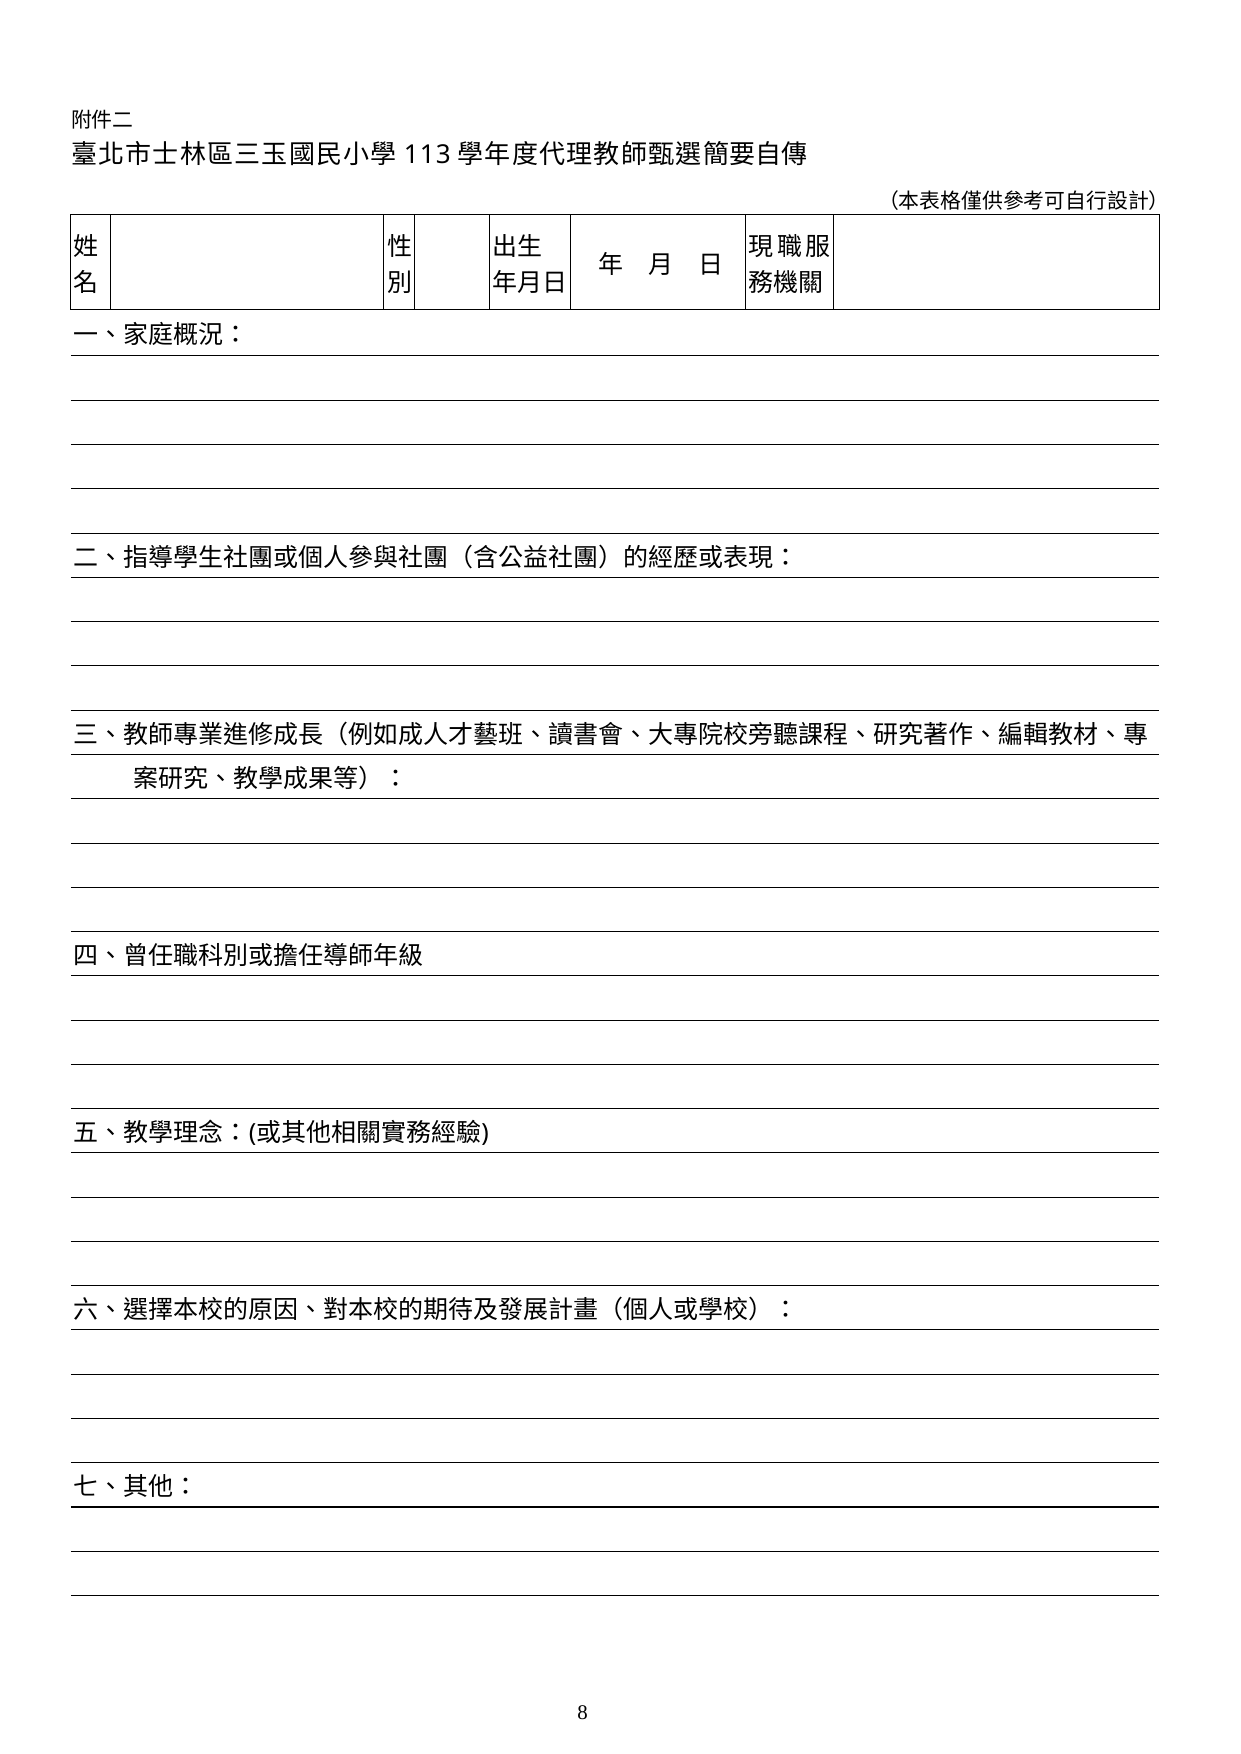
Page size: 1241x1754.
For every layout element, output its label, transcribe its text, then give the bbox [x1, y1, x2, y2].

table_cell [71, 401, 1159, 444]
table_cell 一、家庭概況： [71, 310, 1159, 355]
table_cell 六、選擇本校的原因、對本校的期待及發展計畫（個人或學校）： [71, 1286, 1159, 1329]
table_cell [71, 1419, 1159, 1462]
table_cell 案研究、教學成果等）： [71, 755, 1159, 798]
table_cell [71, 1153, 1159, 1197]
table_header 姓名 [71, 215, 110, 309]
table_cell [71, 1198, 1159, 1241]
table_cell 五、教學理念：(或其他相關實務經驗) [71, 1109, 1159, 1152]
table_cell [71, 1242, 1159, 1285]
table_cell [71, 445, 1159, 488]
table_cell 三、教師專業進修成長（例如成人才藝班、讀書會、大專院校旁聽課程、研究著作、編輯教材、專 [71, 711, 1159, 754]
table_header [415, 215, 489, 309]
table_cell [71, 976, 1159, 1019]
text （本表格僅供參考可自行設計） [71, 184, 1169, 214]
table_header [111, 215, 383, 309]
table_cell [71, 844, 1159, 887]
table_cell [71, 1552, 1159, 1595]
table_header 性別 [384, 215, 414, 309]
table_cell [71, 1021, 1159, 1064]
table_cell [71, 799, 1159, 842]
table_cell [71, 356, 1159, 400]
table_header 年 月 日 [571, 215, 745, 309]
table_cell [71, 666, 1159, 709]
table_cell [71, 1508, 1159, 1551]
table_header [834, 215, 1159, 309]
table_cell 四、曾任職科別或擔任導師年級 [71, 932, 1159, 975]
text 臺北市士林區三玉國民小學113學年度代理教師甄選簡要自傳 [71, 134, 1169, 172]
table_cell [71, 888, 1159, 931]
table_header 出生 年月日 [490, 215, 570, 309]
table_cell [71, 489, 1159, 532]
table_cell 七、其他： [71, 1463, 1159, 1506]
table_cell [71, 622, 1159, 665]
table_cell [71, 1065, 1159, 1108]
table_cell [71, 1330, 1159, 1374]
text 附件二 [71, 103, 1169, 134]
table_cell [71, 578, 1159, 621]
table_cell 二、指導學生社團或個人參與社團（含公益社團）的經歷或表現： [71, 534, 1159, 577]
table_cell [71, 1375, 1159, 1418]
table_header 現職服務機關 [746, 215, 833, 309]
